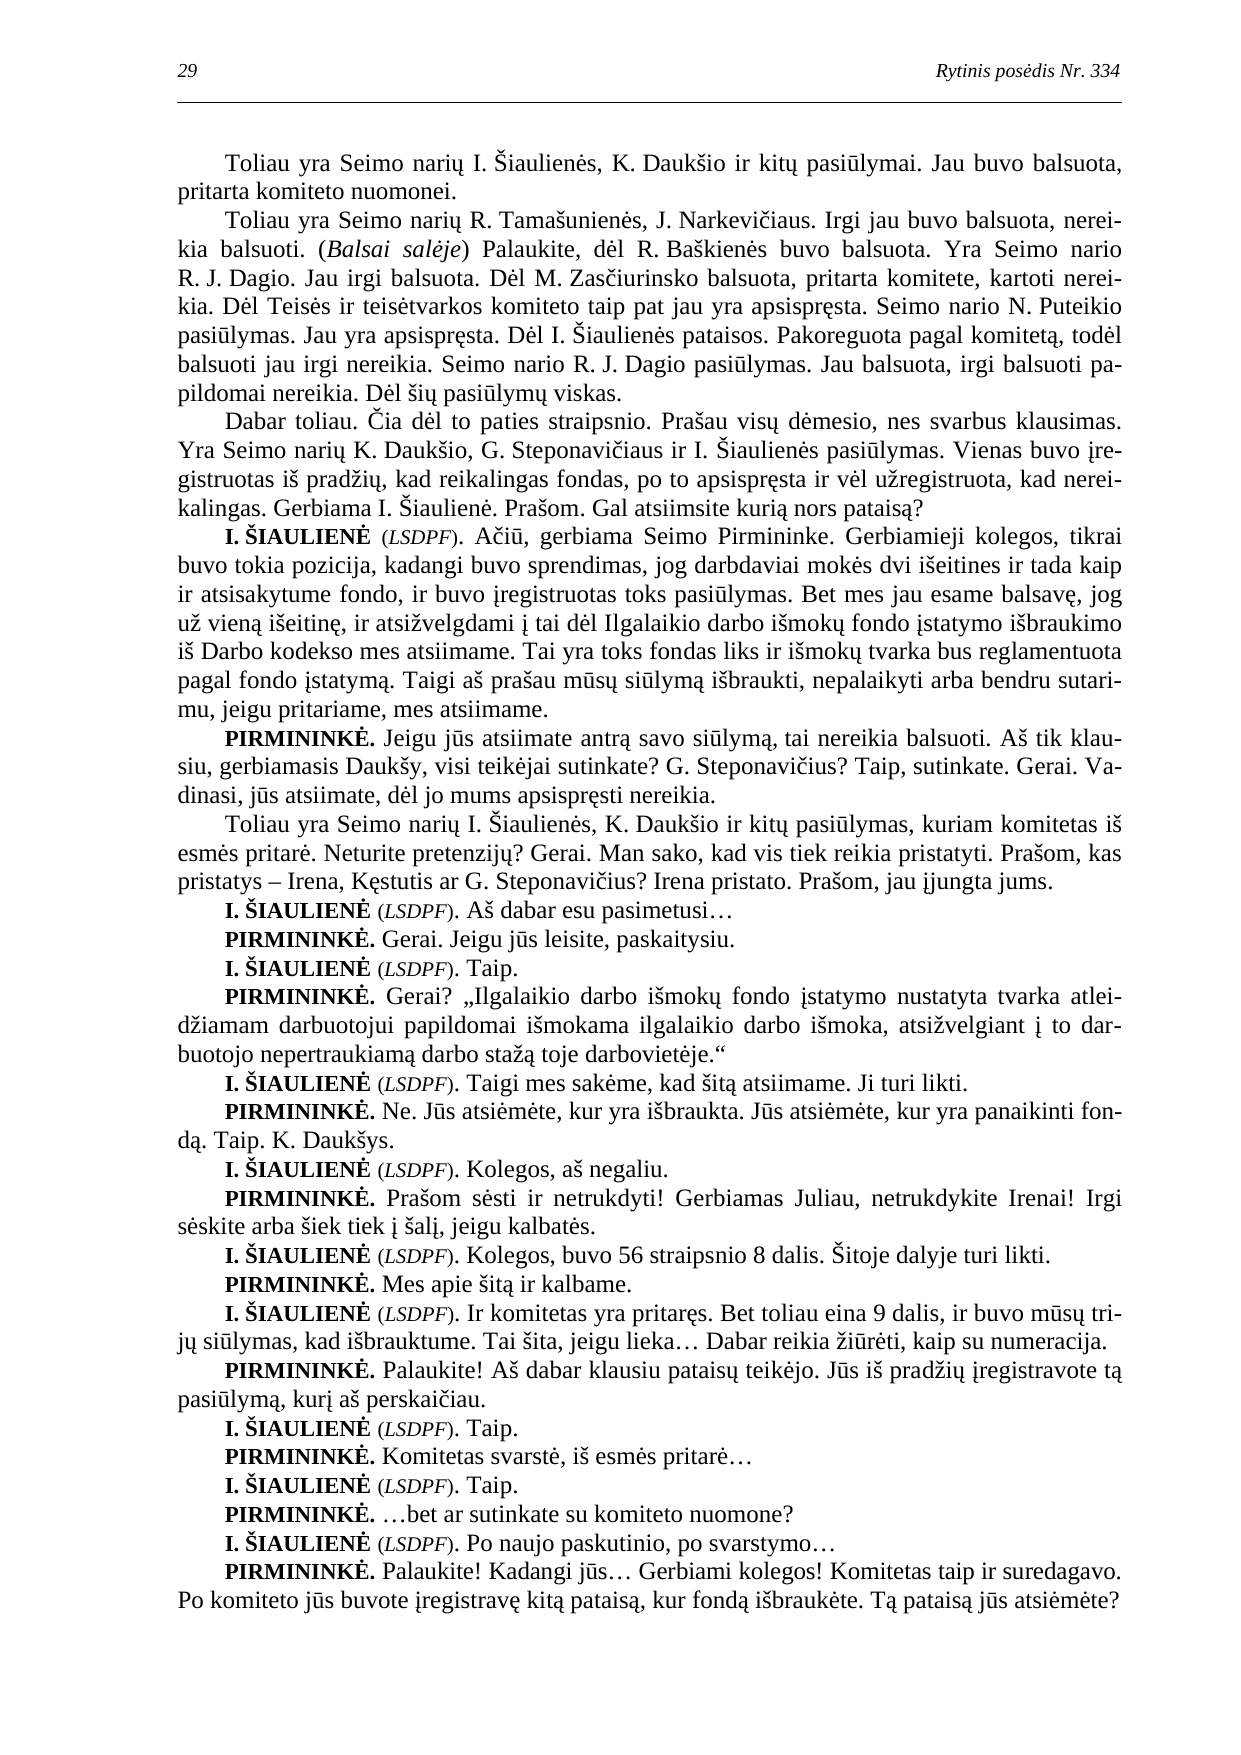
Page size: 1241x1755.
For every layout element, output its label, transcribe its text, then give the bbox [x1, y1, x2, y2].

text I. ŠIAULIENĖ (LSDPF). Po nau­jo pas­ku­ti­nio, po svars­ty­mo… [177, 1528, 1122, 1556]
text I. ŠIAULIENĖ (LSDPF). Tai­gi mes sa­kė­me, kad ši­tą at­si­i­ma­me. Ji tu­ri lik­ti. [177, 1068, 1122, 1096]
text PIRMININKĖ. Ge­rai. Jei­gu jūs lei­si­te, pa­skai­ty­siu. [177, 924, 1122, 953]
text PIRMININKĖ. Pa­lau­ki­te! Ka­dan­gi jūs… Ger­bia­mi ko­le­gos! Ko­mi­te­tas taip ir su­re­da­ga­vo. Po ko­mi­te­to jūs bu­vo­te įre­gist­ra­vę ki­tą pa­tai­są, kur fon­dą iš­brau­kė­te. Tą pa­tai­są jūs at­si­ė­mė­te? [177, 1556, 1122, 1614]
text PIRMININKĖ. Jei­gu jūs at­si­i­ma­te an­trą sa­vo siū­ly­mą, tai ne­rei­kia bal­suo­ti. Aš tik klau­siu, ger­bia­ma­sis Dauk­šy, vi­si tei­kė­jai su­tin­ka­te? G. Ste­po­na­vi­čius? Taip, su­tin­ka­te. Ge­rai. Va­di­na­si, jūs at­si­i­ma­te, dėl jo mums ap­si­spręs­ti ne­rei­kia. [177, 723, 1122, 809]
text To­liau yra Sei­mo na­rių I. Šiau­lie­nės, K. Dauk­šio ir ki­tų pa­siū­ly­mai. Jau bu­vo bal­suo­ta, pri­tar­ta ko­mi­te­to nuo­mo­nei. [177, 148, 1122, 205]
text I. ŠIAULIENĖ (LSDPF). Ko­le­gos, aš ne­ga­liu. [177, 1154, 1122, 1183]
text PIRMININKĖ. Mes apie ši­tą ir kal­ba­me. [177, 1269, 1122, 1298]
text PIRMININKĖ. Pra­šom sės­ti ir ne­truk­dy­ti! Ger­bia­mas Ju­liau, ne­truk­dy­ki­te Ire­nai! Ir­gi sės­ki­te ar­ba šiek tiek į ša­lį, jei­gu kal­ba­tės. [177, 1183, 1122, 1240]
text PIRMININKĖ. Ge­rai? „Il­ga­lai­kio dar­bo iš­mo­kų fon­do įsta­ty­mo nu­sta­ty­ta tvar­ka at­lei­džia­mam dar­buo­to­jui pa­pil­do­mai iš­mo­ka­ma il­ga­lai­kio dar­bo iš­mo­ka, at­si­žvel­giant į to dar­buo­to­jo ne­per­trau­kia­mą dar­bo sta­žą to­je dar­bo­vie­tė­je.“ [177, 981, 1122, 1068]
text I. ŠIAULIENĖ (LSDPF). Taip. [177, 953, 1122, 981]
text PIRMININKĖ. Ko­mi­te­tas svars­tė, iš es­mės pri­ta­rė… [177, 1441, 1122, 1470]
text I. ŠIAULIENĖ (LSDPF). Ko­le­gos, bu­vo 56 straips­nio 8 da­lis. Ši­to­je da­ly­je tu­ri lik­ti. [177, 1240, 1122, 1269]
text PIRMININKĖ. Pa­lau­ki­te! Aš da­bar klau­siu pa­tai­sų tei­kė­jo. Jūs iš pra­džių įre­gist­ra­vo­te tą pa­siū­ly­mą, ku­rį aš per­skai­čiau. [177, 1355, 1122, 1413]
text I. ŠIAULIENĖ (LSDPF). Taip. [177, 1413, 1122, 1441]
text To­liau yra Sei­mo na­rių I. Šiau­lie­nės, K. Dauk­šio ir ki­tų pa­siū­ly­mas, ku­riam ko­mi­te­tas iš es­mės pri­ta­rė. Ne­tu­ri­te pre­ten­zi­jų? Ge­rai. Man sa­ko, kad vis tiek rei­kia pri­sta­ty­ti. Pra­šom, kas pri­sta­tys – Ire­na, Kęs­tu­tis ar G. Ste­po­na­vi­čius? Ire­na pri­sta­to. Pra­šom, jau įjung­ta jums. [177, 809, 1122, 895]
text I. ŠIAULIENĖ (LSDPF). Taip. [177, 1470, 1122, 1499]
text PIRMININKĖ. …bet ar su­tin­ka­te su ko­mi­te­to nuo­mo­ne? [177, 1499, 1122, 1528]
text I. ŠIAULIENĖ (LSDPF). Aš da­bar esu pa­si­me­tu­si… [177, 895, 1122, 924]
text I. ŠIAULIENĖ (LSDPF). Ačiū, ger­bia­ma Sei­mo Pir­mi­nin­ke. Ger­bia­mie­ji ko­le­gos, tik­rai bu­vo to­kia po­zi­ci­ja, ka­dan­gi bu­vo spren­di­mas, jog darb­da­viai mo­kės dvi iš­ei­ti­nes ir ta­da kaip ir at­si­sa­ky­tu­me fon­do, ir bu­vo įre­gist­ruo­tas toks pa­siū­ly­mas. Bet mes jau esa­me bal­sa­vę, jog už vie­ną iš­ei­ti­nę, ir at­si­žvelg­da­mi į tai dėl Il­ga­lai­kio dar­bo iš­mo­kų fon­do įsta­ty­mo iš­brau­ki­mo iš Dar­bo ko­dek­so mes at­si­i­ma­me. Tai yra toks fon­das liks ir iš­mo­kų tvar­ka bus reg­la­men­tuo­ta pa­gal fon­do įsta­ty­mą. Tai­gi aš pra­šau mū­sų siū­ly­mą iš­brauk­ti, ne­pa­lai­ky­ti ar­ba ben­dru su­ta­ri­mu, jei­gu pri­ta­ria­me, mes at­si­i­ma­me. [177, 521, 1122, 723]
text Da­bar to­liau. Čia dėl to pa­ties straips­nio. Pra­šau vi­sų dė­me­sio, nes svar­bus klau­si­mas. Yra Sei­mo na­rių K. Dauk­šio, G. Ste­po­na­vi­čiaus ir I. Šiau­lie­nės pa­siū­ly­mas. Vie­nas bu­vo įre­gist­ruo­tas iš pra­džių, kad rei­ka­lin­gas fon­das, po to ap­si­spręs­ta ir vėl už­re­gist­ruo­ta, kad ne­rei­ka­lin­gas. Ger­bia­ma I. Šiau­lie­nė. Pra­šom. Gal at­si­im­si­te ku­rią nors pa­tai­są? [177, 406, 1122, 521]
text PIRMININKĖ. Ne. Jūs at­si­ė­mė­te, kur yra iš­brauk­ta. Jūs at­si­ė­mė­te, kur yra pa­nai­kin­ti fon­dą. Taip. K. Dauk­šys. [177, 1096, 1122, 1154]
text To­liau yra Sei­mo na­rių R. Ta­ma­šu­nie­nės, J. Nar­ke­vi­čiaus. Ir­gi jau bu­vo bal­suo­ta, ne­rei­kia bal­suo­ti. (Bal­sai sa­lė­je) Pa­lau­ki­te, dėl R. Baš­kie­nės bu­vo bal­suo­ta. Yra Sei­mo na­rio R. J. Da­gio. Jau ir­gi bal­suo­ta. Dėl M. Zas­čiu­rins­ko bal­suo­ta, pri­tar­ta ko­mi­te­te, kar­to­ti ne­rei­kia. Dėl Tei­sės ir tei­sėt­var­kos ko­mi­te­to taip pat jau yra ap­si­spręs­ta. Sei­mo na­rio N. Pu­tei­kio pa­siū­ly­mas. Jau yra ap­si­spręs­ta. Dėl I. Šiau­lie­nės pa­tai­sos. Pa­ko­re­guo­ta pa­gal ko­mi­te­tą, to­dėl bal­suo­ti jau ir­gi ne­rei­kia. Sei­mo na­rio R. J. Da­gio pa­siū­ly­mas. Jau bal­suo­ta, ir­gi bal­suo­ti pa­pil­do­mai ne­rei­kia. Dėl šių pa­siū­ly­mų vis­kas. [177, 205, 1122, 406]
text I. ŠIAULIENĖ (LSDPF). Ir ko­mi­te­tas yra pri­ta­ręs. Bet to­liau ei­na 9 da­lis, ir bu­vo mū­sų tri­jų siū­ly­mas, kad iš­brauk­tu­me. Tai ši­ta, jei­gu lie­ka… Da­bar rei­kia žiū­rė­ti, kaip su nu­me­ra­ci­ja. [177, 1298, 1122, 1355]
